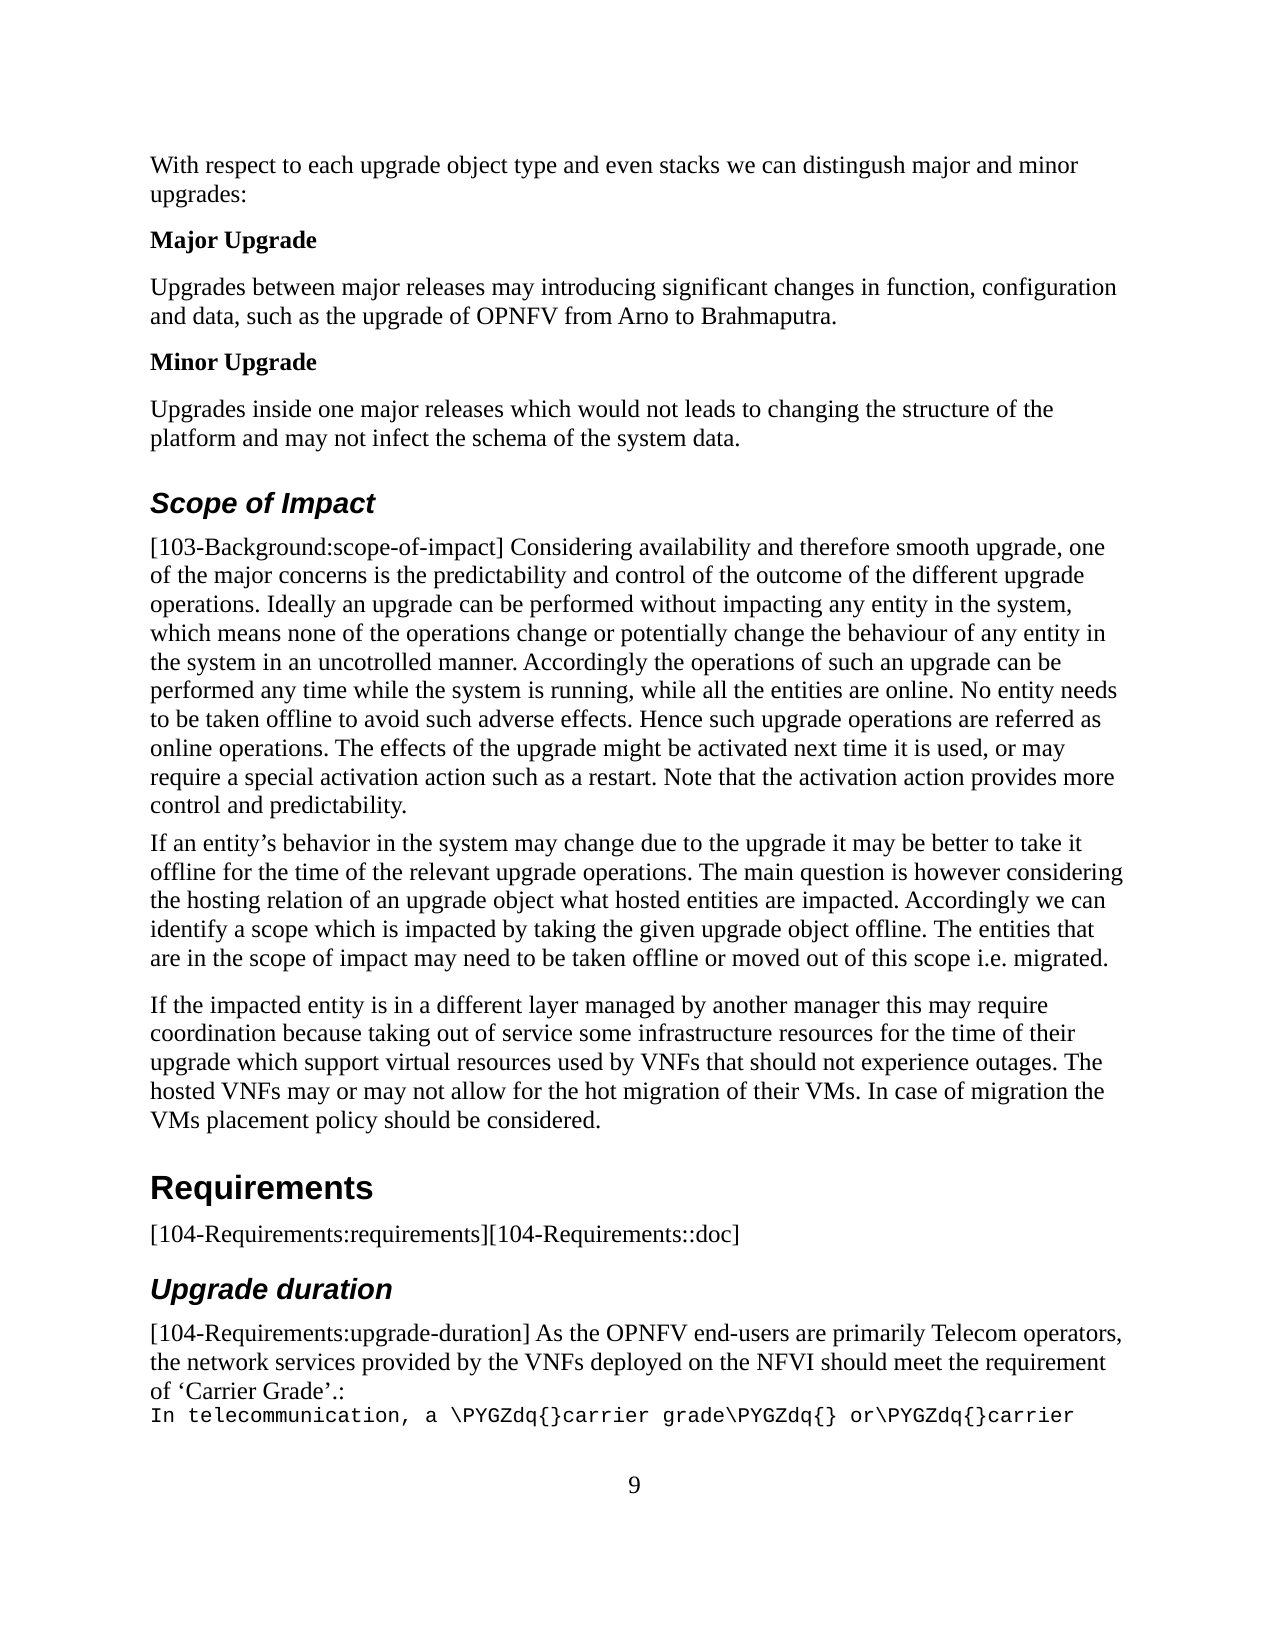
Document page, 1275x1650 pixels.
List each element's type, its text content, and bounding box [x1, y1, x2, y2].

text In telecommunication, a \PYGZdq{}carrier grade\PYGZdq{} or\PYGZdq{}carrier [150, 1405, 1125, 1428]
text With respect to each upgrade object type and even stacks we can distingush major and minor upgrades: [150, 150, 1125, 207]
text Minor Upgrade [150, 347, 1125, 376]
text Upgrades inside one major releases which would not leads to changing the structure of the platform and may not infect the schema of the system data. [150, 394, 1125, 452]
text Major Upgrade [150, 225, 1125, 254]
text [104-Requirements:upgrade-duration] As the OPNFV end-users are primarily Telecom operators, the network services provided by the VNFs deployed on the NFVI should meet the requirement of ‘Carrier Grade’.: [150, 1318, 1125, 1405]
text [103-Background:scope-of-impact] Considering availability and therefore smooth upgrade, one of the major concerns is the predictability and control of the outcome of the different upgrade operations. Ideally an upgrade can be performed without impacting any entity in the system, which means none of the operations change or potentially change the behaviour of any entity in the system in an uncotrolled manner. Accordingly the operations of such an upgrade can be performed any time while the system is running, while all the entities are online. No entity needs to be taken offline to avoid such adverse effects. Hence such upgrade operations are referred as online operations. The effects of the upgrade might be activated next time it is used, or may require a special activation action such as a restart. Note that the activation action provides more control and predictability. [150, 532, 1125, 819]
text Upgrades between major releases may introducing significant changes in function, configuration and data, such as the upgrade of OPNFV from Arno to Brahmaputra. [150, 272, 1125, 329]
subtitle Requirements [150, 1167, 1125, 1206]
subtitle Scope of Impact [150, 486, 1125, 519]
text [104-Requirements:requirements][104-Requirements::doc] [150, 1219, 1125, 1247]
text If the impacted entity is in a different layer managed by another manager this may require coordination because taking out of service some infrastructure resources for the time of their upgrade which support virtual resources used by VNFs that should not experience outages. The hosted VNFs may or may not allow for the hot migration of their VMs. In case of migration the VMs placement policy should be considered. [150, 990, 1125, 1133]
subtitle Upgrade duration [150, 1272, 1125, 1306]
text If an entity’s behavior in the system may change due to the upgrade it may be better to take it offline for the time of the relevant upgrade operations. The main question is however considering the hosting relation of an upgrade object what hosted entities are impacted. Accordingly we can identify a scope which is impacted by taking the given upgrade object offline. The entities that are in the scope of impact may need to be taken offline or moved out of this scope i.e. migrated. [150, 828, 1125, 972]
